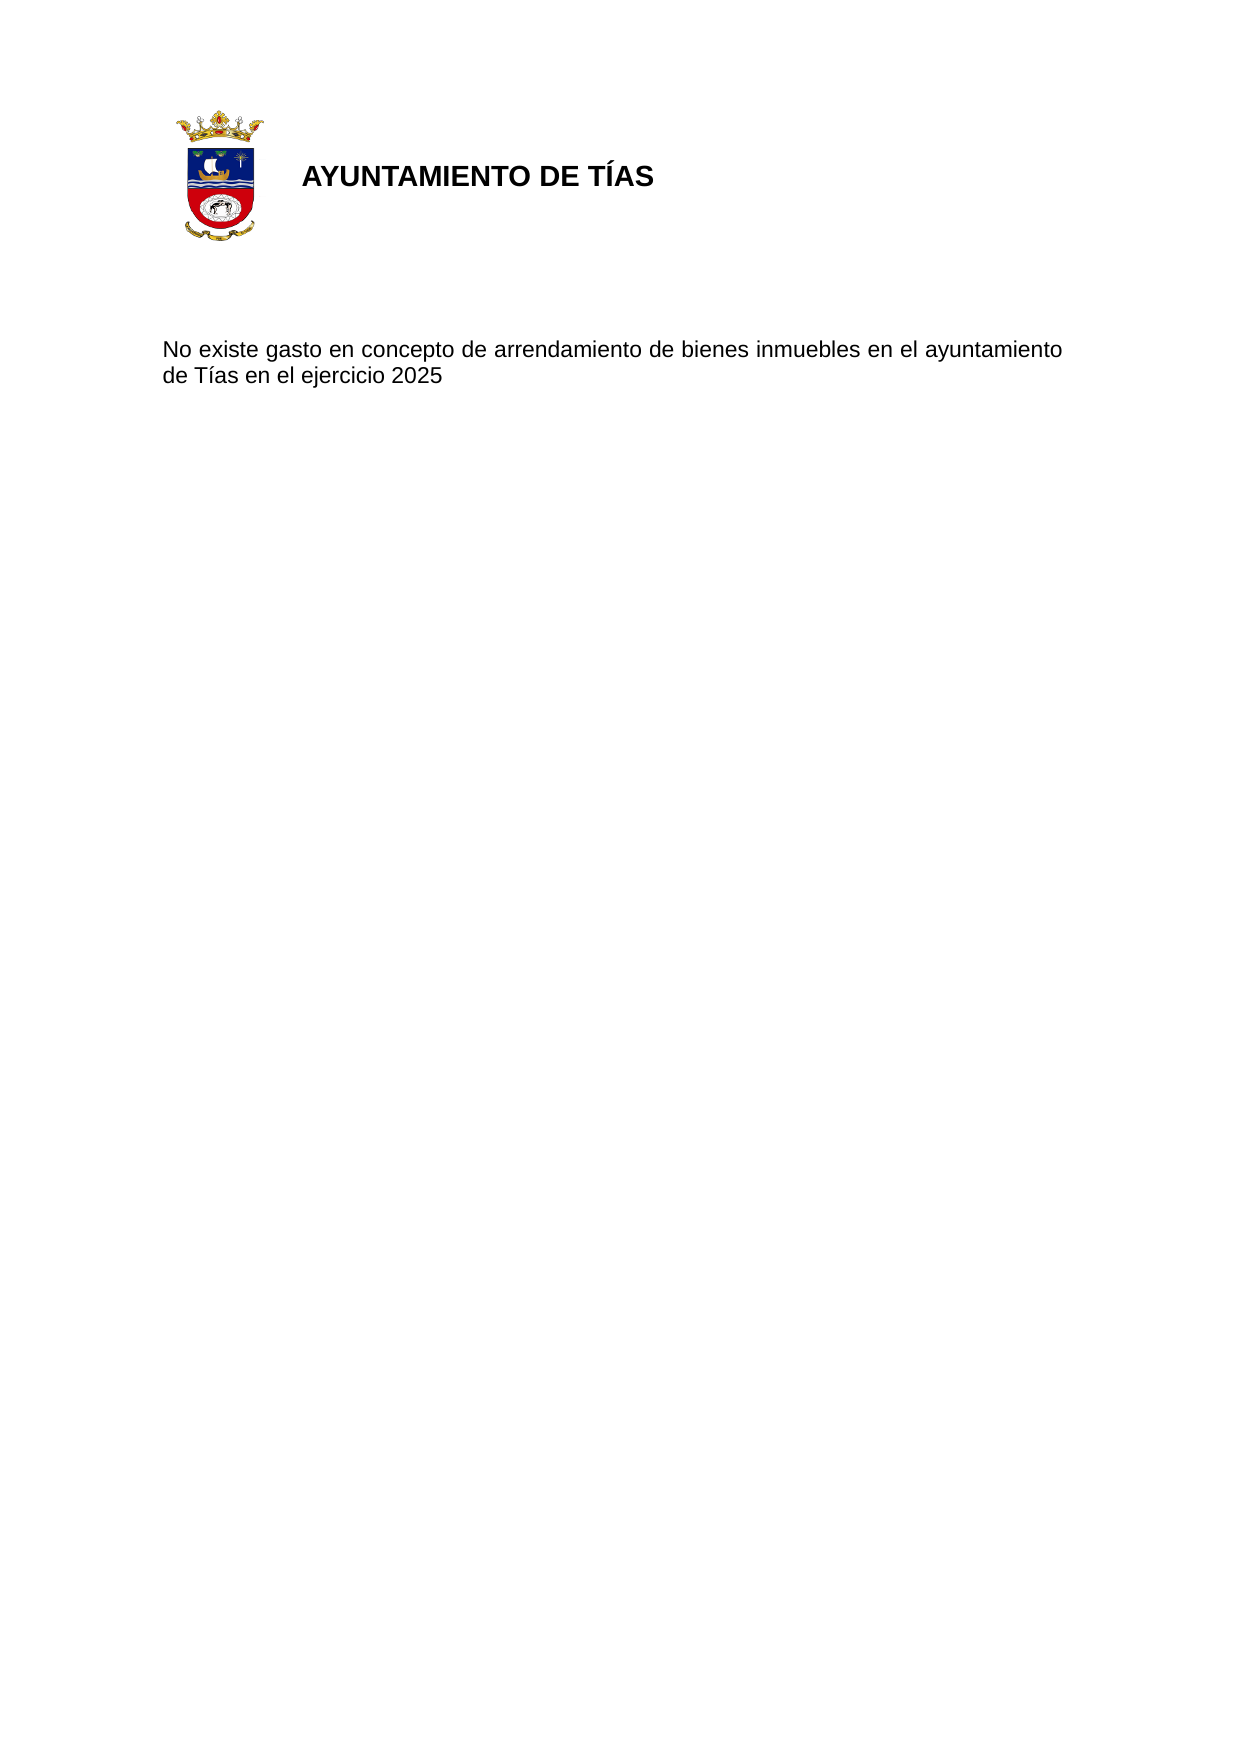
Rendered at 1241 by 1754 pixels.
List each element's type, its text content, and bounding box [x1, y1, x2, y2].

list No existe gasto en concepto de arrendamiento de bienes inmuebles en el ayuntamiento de Tías en el ejercicio 2025 [162, 336, 1063, 389]
